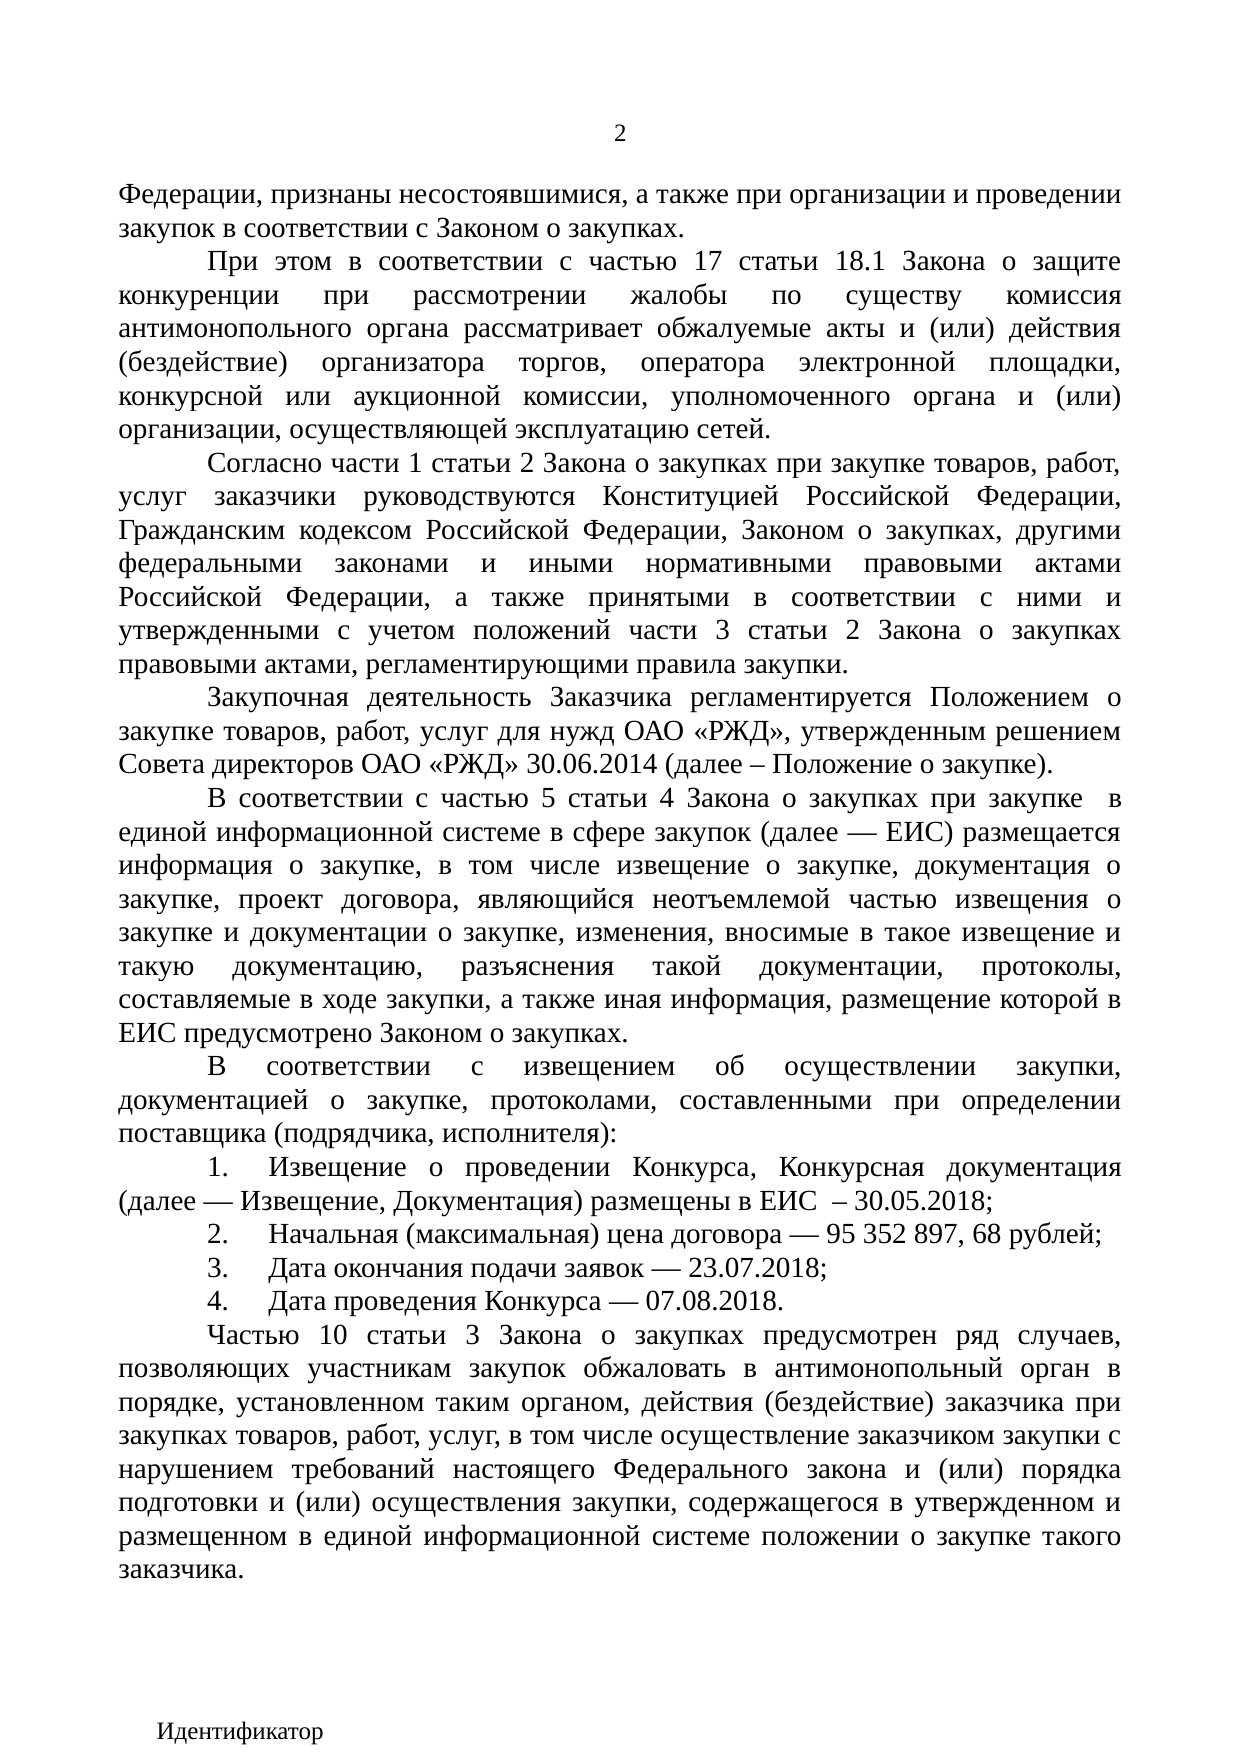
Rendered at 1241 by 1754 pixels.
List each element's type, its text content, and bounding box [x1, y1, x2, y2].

list Дата окончания подачи заявок — 23.07.2018; [118, 1250, 1122, 1283]
text В соответствии с извещением об осуществлении закупки, документацией о закупке, протоколами, составленными при определении поставщика (подрядчика, исполнителя): [118, 1048, 1122, 1149]
text При этом в соответствии с частью 17 статьи 18.1 Закона о защите конкуренции при рассмотрении жалобы по существу комиссия антимонопольного органа рассматривает обжалуемые акты и (или) действия (бездействие) организатора торгов, оператора электронной площадки, конкурсной или аукционной комиссии, уполномоченного органа и (или) организации, осуществляющей эксплуатацию сетей. [118, 243, 1122, 445]
list Начальная (максимальная) цена договора — 95 352 897, 68 рублей; [118, 1216, 1122, 1250]
list Извещение о проведении Конкурса, Конкурсная документация (далее — Извещение, Документация) размещены в ЕИС – 30.05.2018; [118, 1149, 1122, 1216]
list Дата проведения Конкурса — 07.08.2018. [118, 1283, 1122, 1317]
text Закупочная деятельность Заказчика регламентируется Положением о закупке товаров, работ, услуг для нужд ОАО «РЖД», утвержденным решением Совета директоров ОАО «РЖД» 30.06.2014 (далее – Положение о закупке). [118, 679, 1122, 780]
text Согласно части 1 статьи 2 Закона о закупках при закупке товаров, работ, услуг заказчики руководствуются Конституцией Российской Федерации, Гражданским кодексом Российской Федерации, Законом о закупках, другими федеральными законами и иными нормативными правовыми актами Российской Федерации, а также принятыми в соответствии с ними и утвержденными с учетом положений части 3 статьи 2 Закона о закупках правовыми актами, регламентирующими правила закупки. [118, 445, 1122, 679]
text В соответствии с частью 5 статьи 4 Закона о закупках при закупке в единой информационной системе в сфере закупок (далее — ЕИС) размещается информация о закупке, в том числе извещение о закупке, документация о закупке, проект договора, являющийся неотъемлемой частью извещения о закупке и документации о закупке, изменения, вносимые в такое извещение и такую документацию, разъяснения такой документации, протоколы, составляемые в ходе закупки, а также иная информация, размещение которой в ЕИС предусмотрено Законом о закупках. [118, 780, 1122, 1048]
text Частью 10 статьи 3 Закона о закупках предусмотрен ряд случаев, позволяющих участникам закупок обжаловать в антимонопольный орган в порядке, установленном таким органом, действия (бездействие) заказчика при закупках товаров, работ, услуг, в том числе осуществление заказчиком закупки с нарушением требований настоящего Федерального закона и (или) порядка подготовки и (или) осуществления закупки, содержащегося в утвержденном и размещенном в единой информационной системе положении о закупке такого заказчика. [118, 1317, 1122, 1585]
text Федерации, признаны несостоявшимися, а также при организации и проведении закупок в соответствии с Законом о закупках. [118, 176, 1122, 243]
